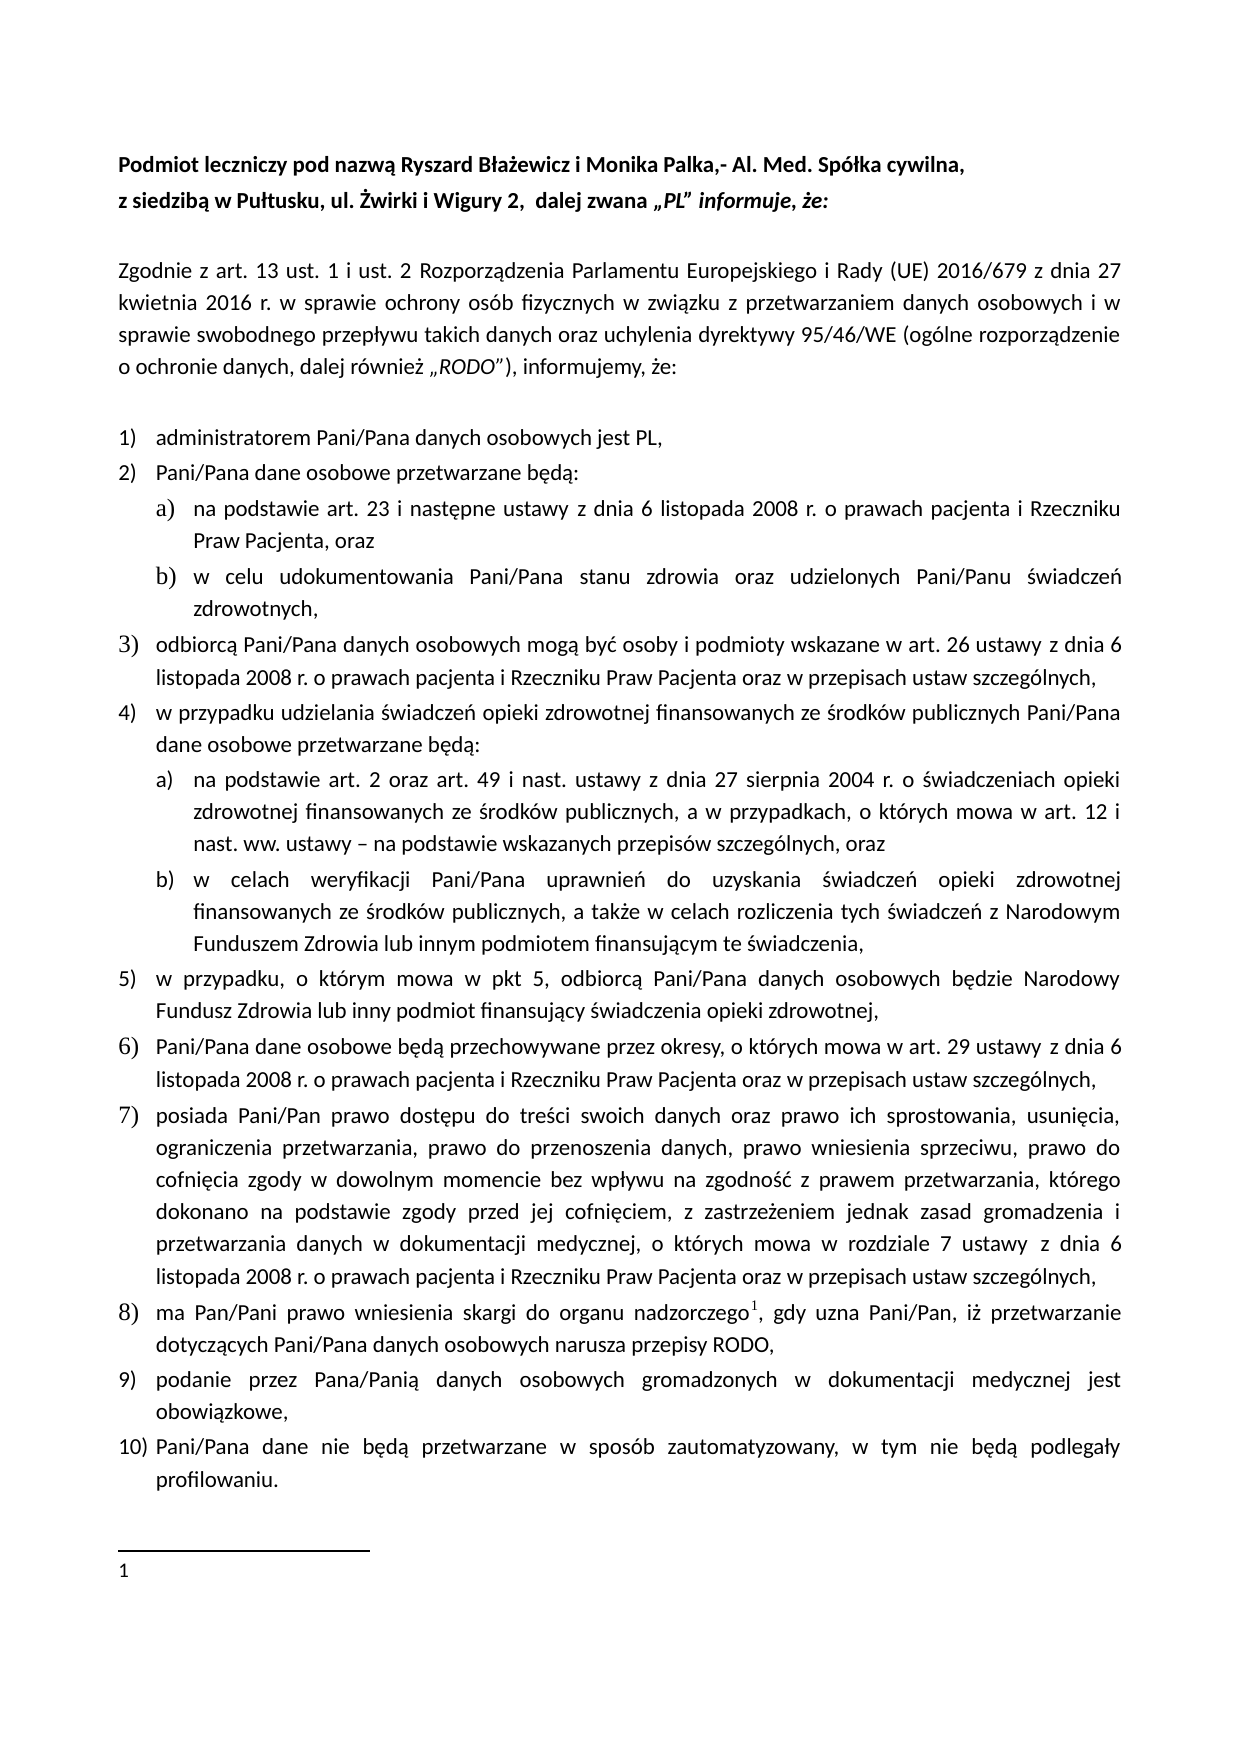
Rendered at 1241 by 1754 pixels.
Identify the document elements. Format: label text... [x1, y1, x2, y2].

list administratorem Pani/Pana danych osobowych jest PL, [118, 423, 1122, 451]
list na podstawie art. 23 i następne ustawy z dnia 6 listopada 2008 r. o prawach pacjenta i Rzeczniku Praw Pacjenta, oraz [156, 493, 1122, 554]
list Pani/Pana dane osobowe przetwarzane będą: [118, 458, 1122, 486]
list w przypadku udzielania świadczeń opieki zdrowotnej finansowanych ze środków publicznych Pani/Pana dane osobowe przetwarzane będą: [118, 698, 1122, 758]
list na podstawie art. 2 oraz art. 49 i nast. ustawy z dnia 27 sierpnia 2004 r. o świadczeniach opieki zdrowotnej finansowanych ze środków publicznych, a w przypadkach, o których mowa w art. 12 i nast. ww. ustawy – na podstawie wskazanych przepisów szczególnych, oraz [156, 765, 1122, 858]
text Zgodnie z art. 13 ust. 1 i ust. 2 Rozporządzenia Parlamentu Europejskiego i Rady (UE) 2016/679 z dnia 27 kwietnia 2016 r. w sprawie ochrony osób fizycznych w związku z przetwarzaniem danych osobowych i w sprawie swobodnego przepływu takich danych oraz uchylenia dyrektywy 95/46/WE (ogólne rozporządzenie o ochronie danych, dalej również „RODO”), informujemy, że: [118, 256, 1122, 381]
list ma Pan/Pani prawo wniesienia skargi do organu nadzorczego, gdy uzna Pani/Pan, iż przetwarzanie dotyczących Pani/Pana danych osobowych narusza przepisy RODO, [118, 1297, 1122, 1358]
list w celu udokumentowania Pani/Pana stanu zdrowia oraz udzielonych Pani/Panu świadczeń zdrowotnych, [156, 561, 1122, 622]
list w przypadku, o którym mowa w pkt 5, odbiorcą Pani/Pana danych osobowych będzie Narodowy Fundusz Zdrowia lub inny podmiot finansujący świadczenia opieki zdrowotnej, [118, 964, 1122, 1024]
list odbiorcą Pani/Pana danych osobowych mogą być osoby i podmioty wskazane w art. 26 ustawy z dnia 6 listopada 2008 r. o prawach pacjenta i Rzeczniku Praw Pacjenta oraz w przepisach ustaw szczególnych, [118, 629, 1122, 691]
text Podmiot leczniczy pod nazwą Ryszard Błażewicz i Monika Palka,- Al. Med. Spółka cywilna, [118, 151, 1122, 179]
list Pani/Pana dane nie będą przetwarzane w sposób zautomatyzowany, w tym nie będą podlegały profilowaniu. [118, 1432, 1122, 1493]
list posiada Pani/Pan prawo dostępu do treści swoich danych oraz prawo ich sprostowania, usunięcia, ograniczenia przetwarzania, prawo do przenoszenia danych, prawo wniesienia sprzeciwu, prawo do cofnięcia zgody w dowolnym momencie bez wpływu na zgodność z prawem przetwarzania, którego dokonano na podstawie zgody przed jej cofnięciem, z zastrzeżeniem jednak zasad gromadzenia i przetwarzania danych w dokumentacji medycznej, o których mowa w rozdziale 7 ustawy z dnia 6 listopada 2008 r. o prawach pacjenta i Rzeczniku Praw Pacjenta oraz w przepisach ustaw szczególnych, [118, 1100, 1122, 1290]
list Pani/Pana dane osobowe będą przechowywane przez okresy, o których mowa w art. 29 ustawy z dnia 6 listopada 2008 r. o prawach pacjenta i Rzeczniku Praw Pacjenta oraz w przepisach ustaw szczególnych, [118, 1031, 1122, 1093]
list w celach weryfikacji Pani/Pana uprawnień do uzyskania świadczeń opieki zdrowotnej finansowanych ze środków publicznych, a także w celach rozliczenia tych świadczeń z Narodowym Funduszem Zdrowia lub innym podmiotem finansującym te świadczenia, [156, 865, 1122, 957]
text z siedzibą w Pułtusku, ul. Żwirki i Wigury 2, dalej zwana „PL” informuje, że: [118, 186, 1122, 214]
list podanie przez Pana/Panią danych osobowych gromadzonych w dokumentacji medycznej jest obowiązkowe, [118, 1365, 1122, 1425]
